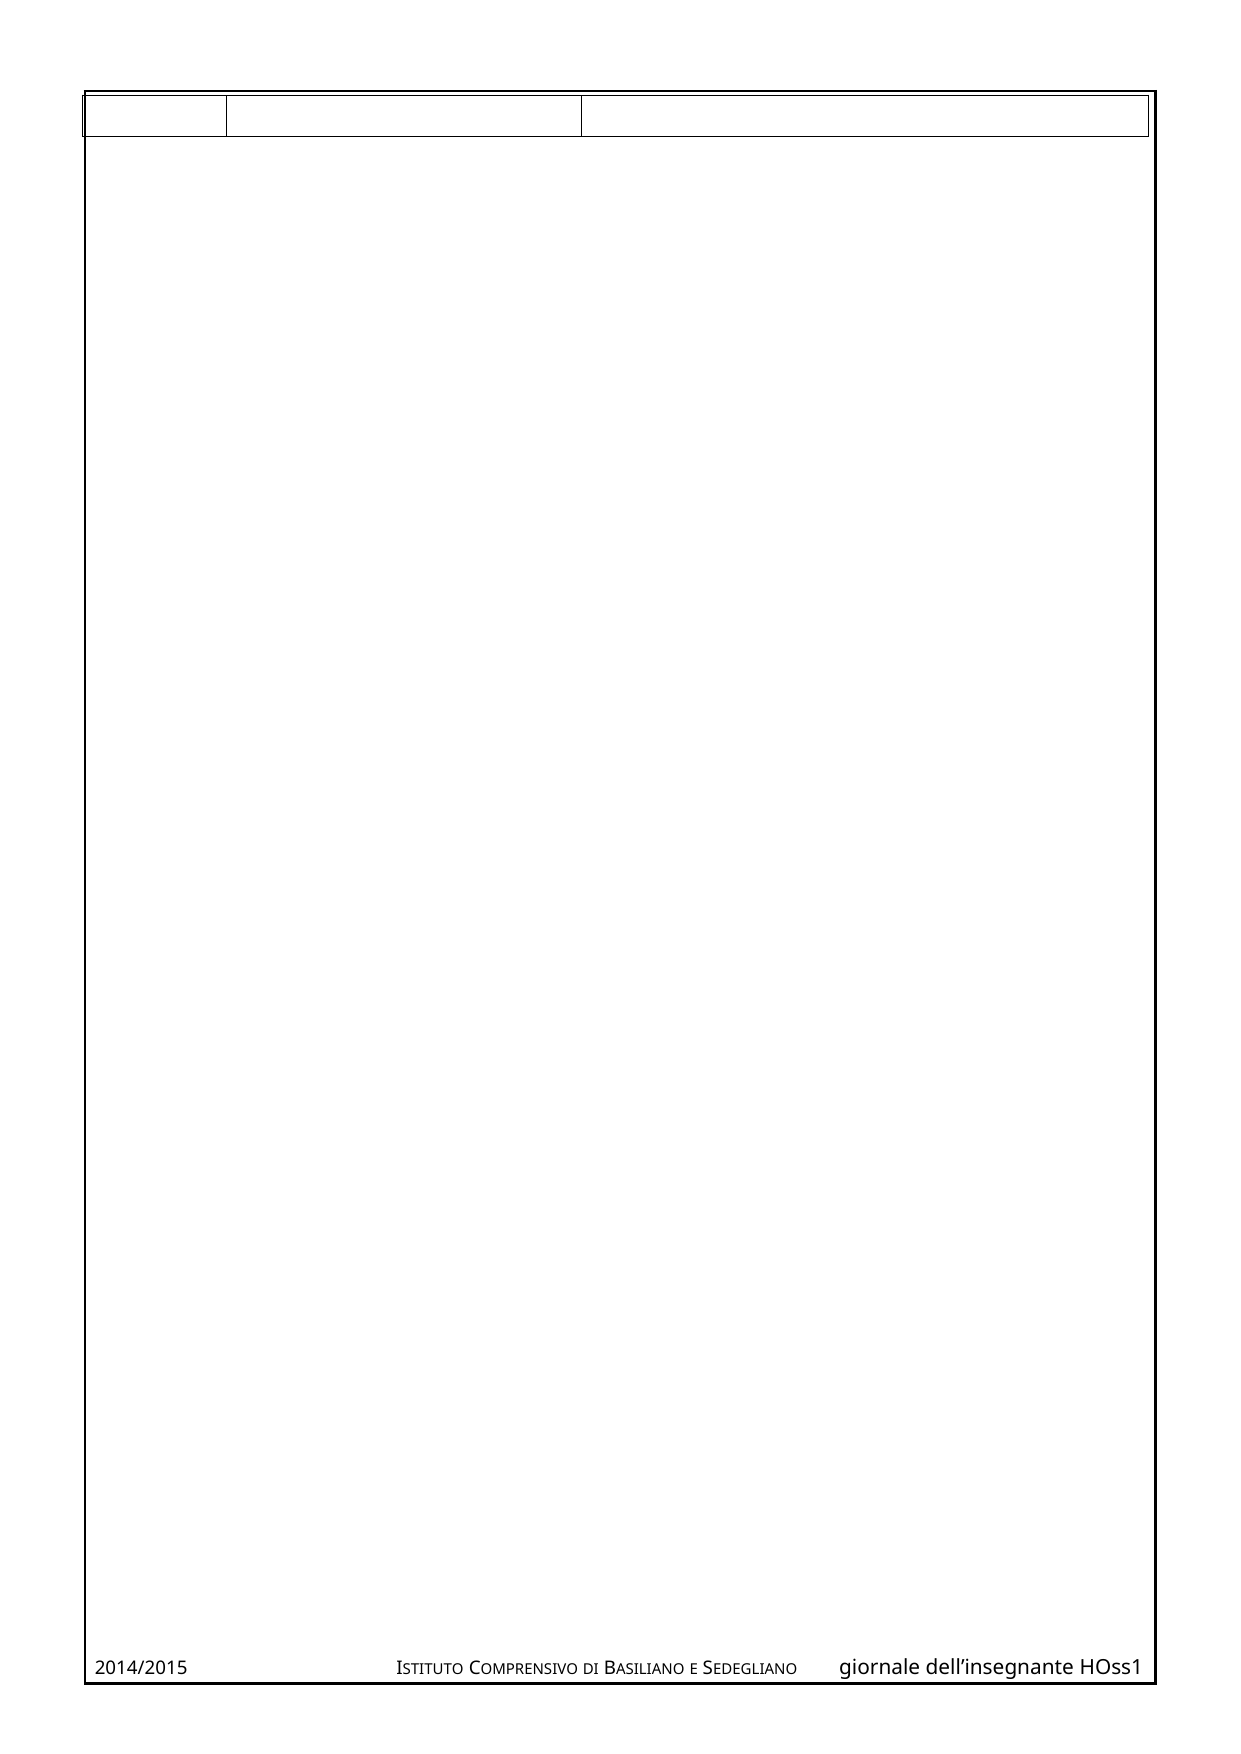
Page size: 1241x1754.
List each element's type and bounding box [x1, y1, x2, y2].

table_cell [582, 96, 1148, 136]
table_cell [227, 96, 581, 136]
table_cell [86, 96, 226, 136]
